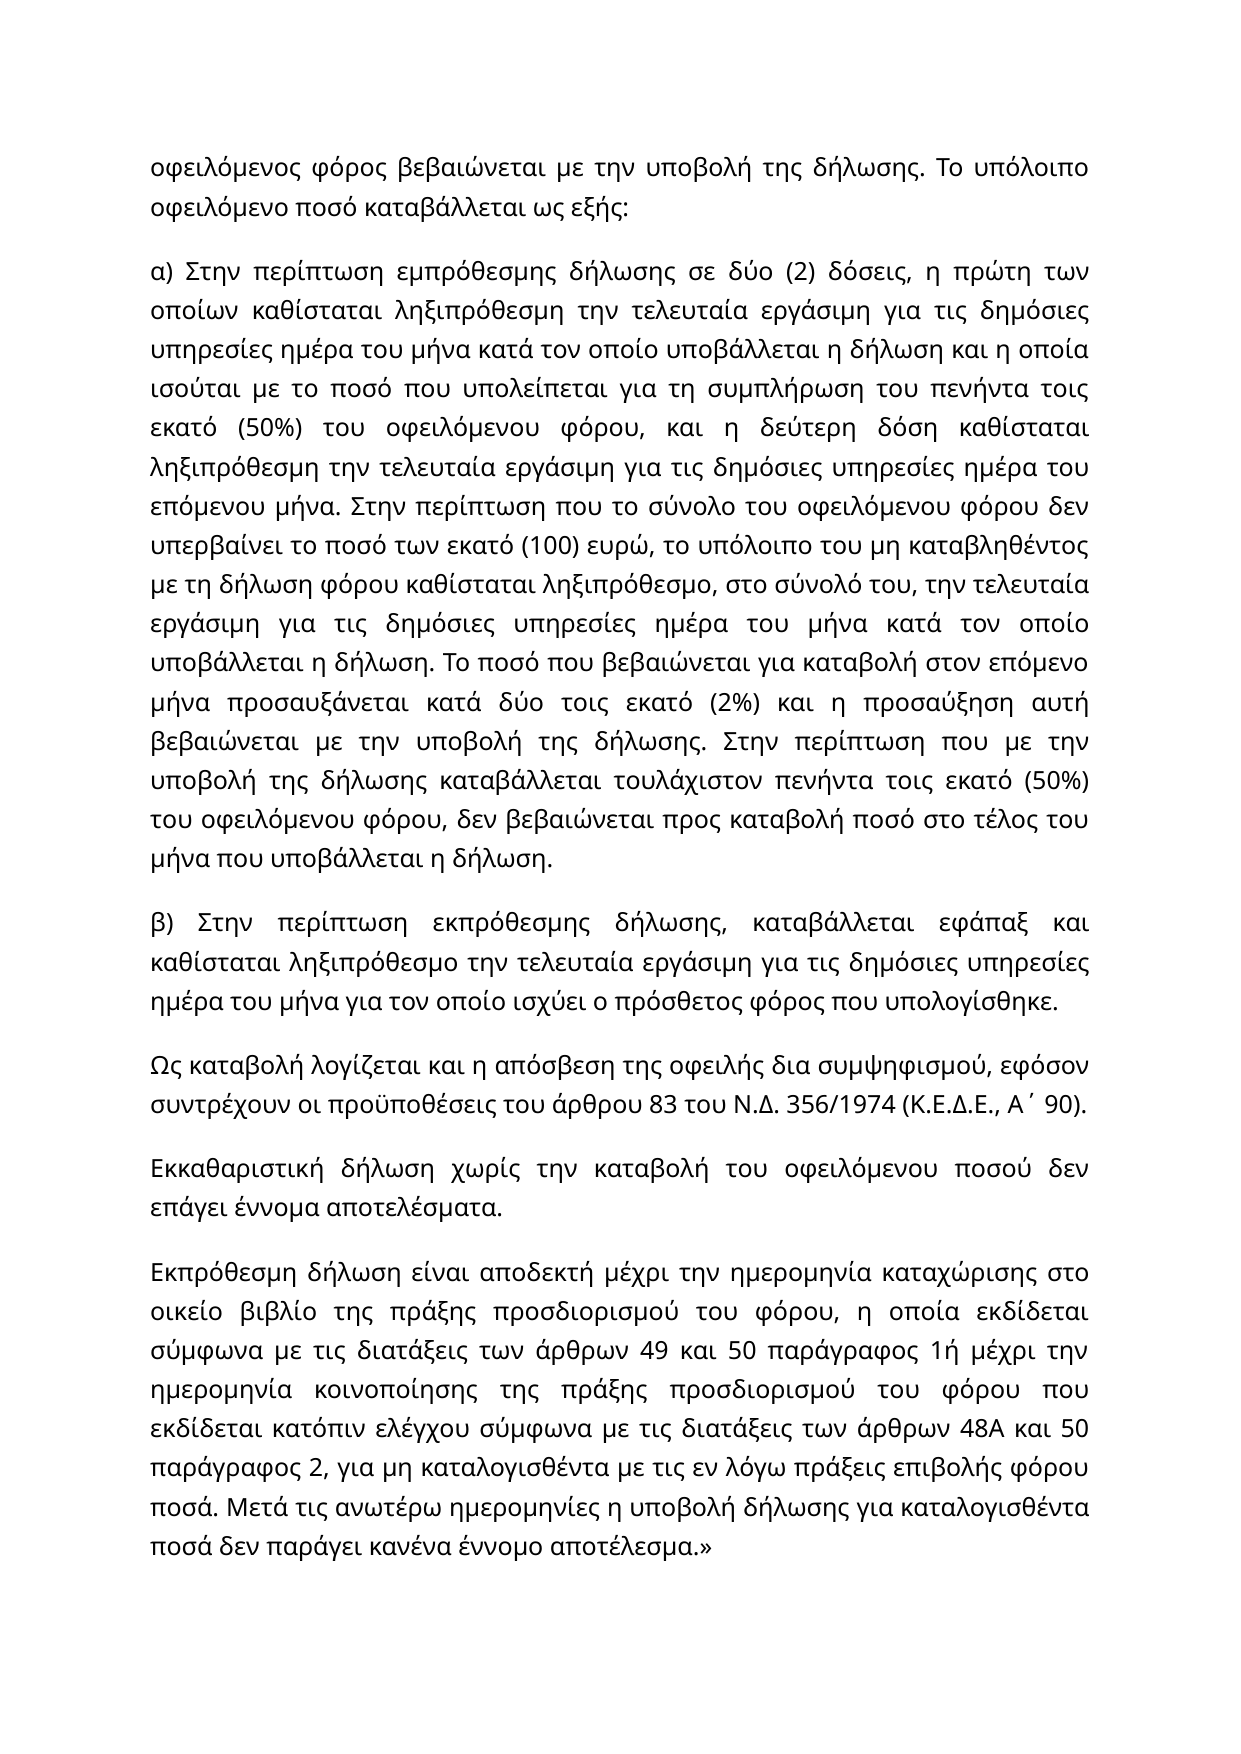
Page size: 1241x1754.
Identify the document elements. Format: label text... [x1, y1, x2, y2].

text οφειλόμενος φόρος βεβαιώνεται με την υποβολή της δήλωσης. Το υπόλοιπο οφειλόμενο ποσό καταβάλλεται ως εξής: [150, 150, 1090, 223]
text Εκκαθαριστική δήλωση χωρίς την καταβολή του οφειλόμενου ποσού δεν επάγει έννομα αποτελέσματα. [150, 1151, 1090, 1224]
text β) Στην περίπτωση εκπρόθεσμης δήλωσης, καταβάλλεται εφάπαξ και καθίσταται ληξιπρόθεσμο την τελευταία εργάσιμη για τις δημόσιες υπηρεσίες ημέρα του μήνα για τον οποίο ισχύει ο πρόσθετος φόρος που υπολογίσθηκε. [150, 905, 1090, 1017]
text Ως καταβολή λογίζεται και η απόσβεση της οφειλής δια συμψηφισμού, εφόσον συντρέχουν οι προϋποθέσεις του άρθρου 83 του Ν.Δ. 356/1974 (Κ.Ε.Δ.Ε., Α΄ 90). [150, 1047, 1090, 1121]
text α) Στην περίπτωση εμπρόθεσμης δήλωσης σε δύο (2) δόσεις, η πρώτη των οποίων καθίσταται ληξιπρόθεσμη την τελευταία εργάσιμη για τις δημόσιες υπηρεσίες ημέρα του μήνα κατά τον οποίο υποβάλλεται η δήλωση και η οποία ισούται με το ποσό που υπολείπεται για τη συμπλήρωση του πενήντα τοις εκατό (50%) του οφειλόμενου φόρου, και η δεύτερη δόση καθίσταται ληξιπρόθεσμη την τελευταία εργάσιμη για τις δημόσιες υπηρεσίες ημέρα του επόμενου μήνα. Στην περίπτωση που το σύνολο του οφειλόμενου φόρου δεν υπερβαίνει το ποσό των εκατό (100) ευρώ, το υπόλοιπο του μη καταβληθέντος με τη δήλωση φόρου καθίσταται ληξιπρόθεσμο, στο σύνολό του, την τελευταία εργάσιμη για τις δημόσιες υπηρεσίες ημέρα του μήνα κατά τον οποίο υποβάλλεται η δήλωση. Το ποσό που βεβαιώνεται για καταβολή στον επόμενο μήνα προσαυξάνεται κατά δύο τοις εκατό (2%) και η προσαύξηση αυτή βεβαιώνεται με την υποβολή της δήλωσης. Στην περίπτωση που με την υποβολή της δήλωσης καταβάλλεται τουλάχιστον πενήντα τοις εκατό (50%) του οφειλόμενου φόρου, δεν βεβαιώνεται προς καταβολή ποσό στο τέλος του μήνα που υποβάλλεται η δήλωση. [150, 253, 1090, 875]
text Εκπρόθεσμη δήλωση είναι αποδεκτή μέχρι την ημερομηνία καταχώρισης στο οικείο βιβλίο της πράξης προσδιορισμού του φόρου, η οποία εκδίδεται σύμφωνα με τις διατάξεις των άρθρων 49 και 50 παράγραφος 1ή μέχρι την ημερομηνία κοινοποίησης της πράξης προσδιορισμού του φόρου που εκδίδεται κατόπιν ελέγχου σύμφωνα με τις διατάξεις των άρθρων 48Α και 50 παράγραφος 2, για μη καταλογισθέντα με τις εν λόγω πράξεις επιβολής φόρου ποσά. Μετά τις ανωτέρω ημερομηνίες η υποβολή δήλωσης για καταλογισθέντα ποσά δεν παράγει κανένα έννομο αποτέλεσμα.» [150, 1254, 1090, 1562]
